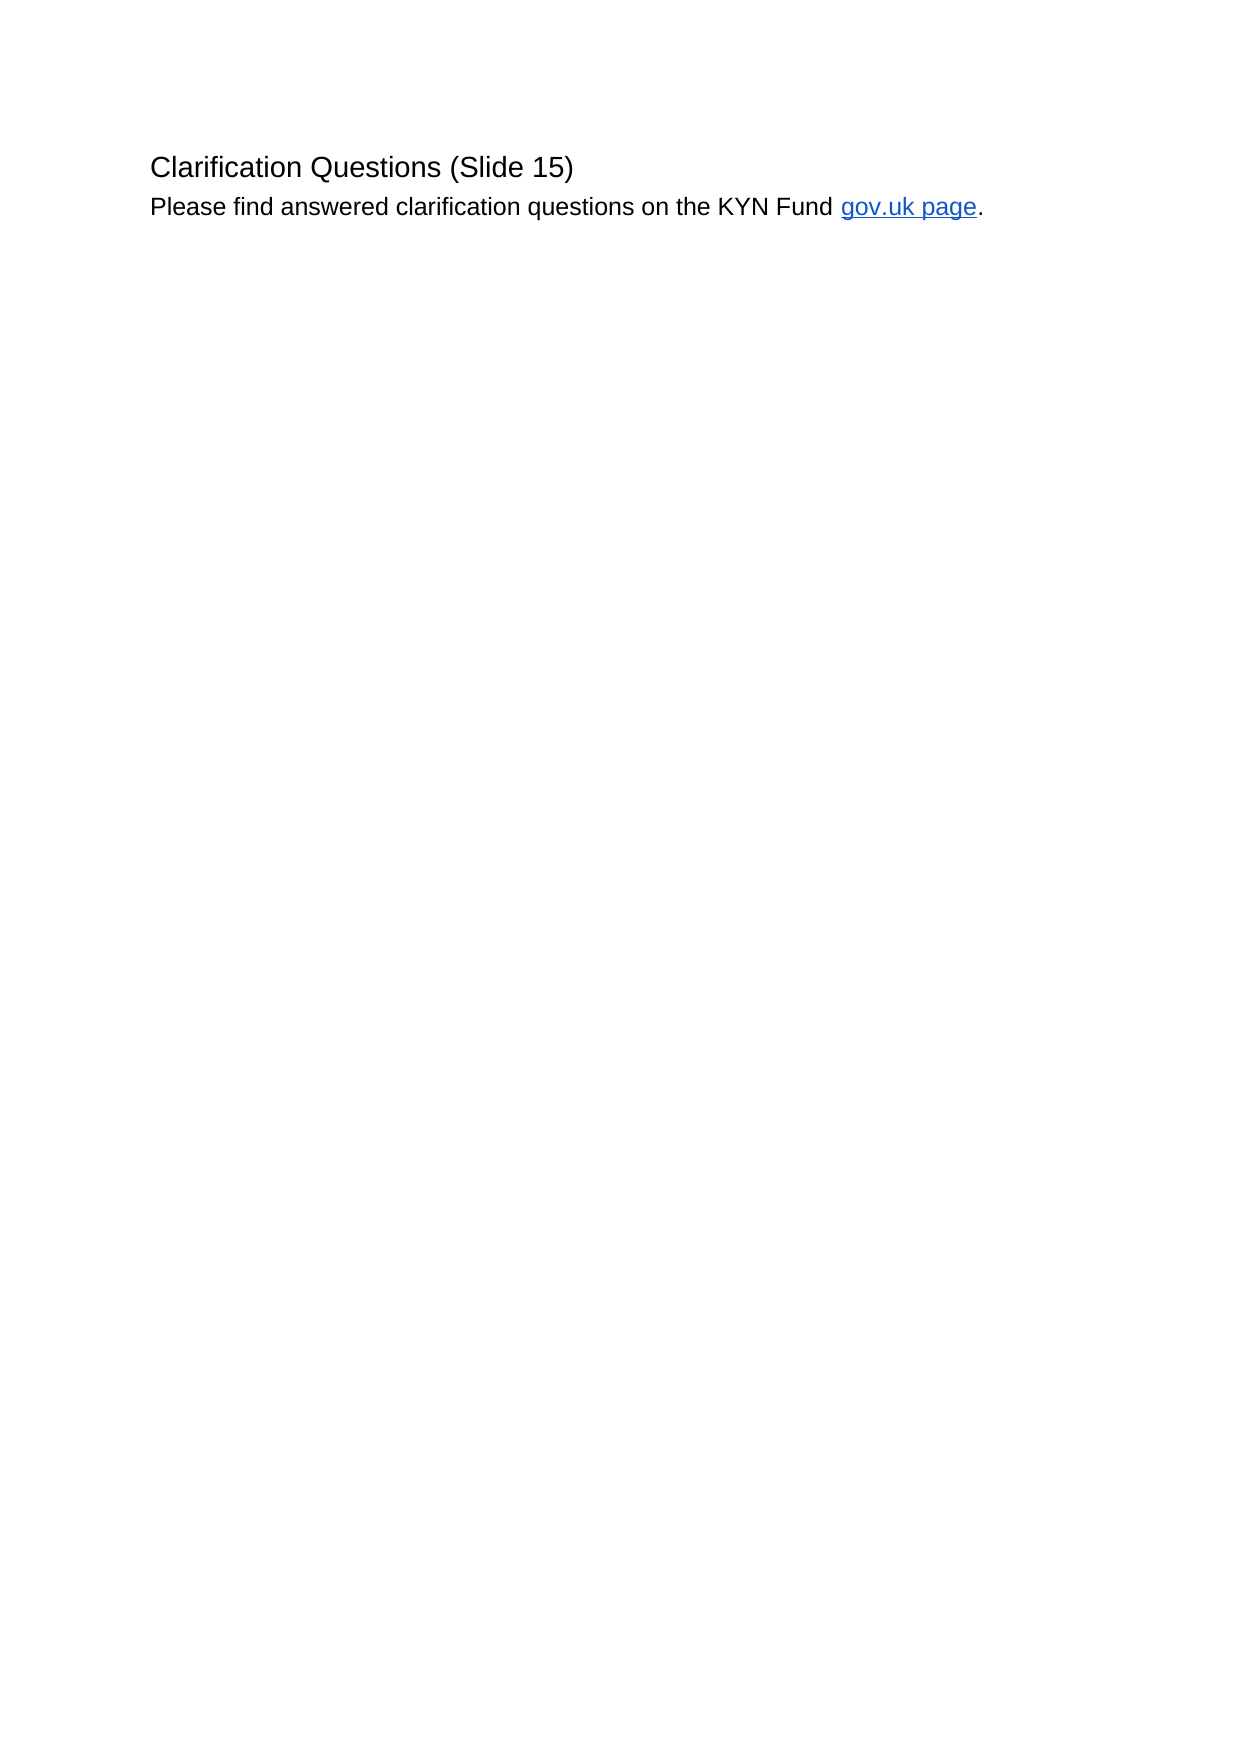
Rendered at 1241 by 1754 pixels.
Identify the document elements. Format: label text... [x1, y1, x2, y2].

subtitle Clarification Questions (Slide 15) [150, 150, 1090, 183]
text Please find answered clarification questions on the KYN Fund gov.uk page. [150, 192, 1090, 221]
